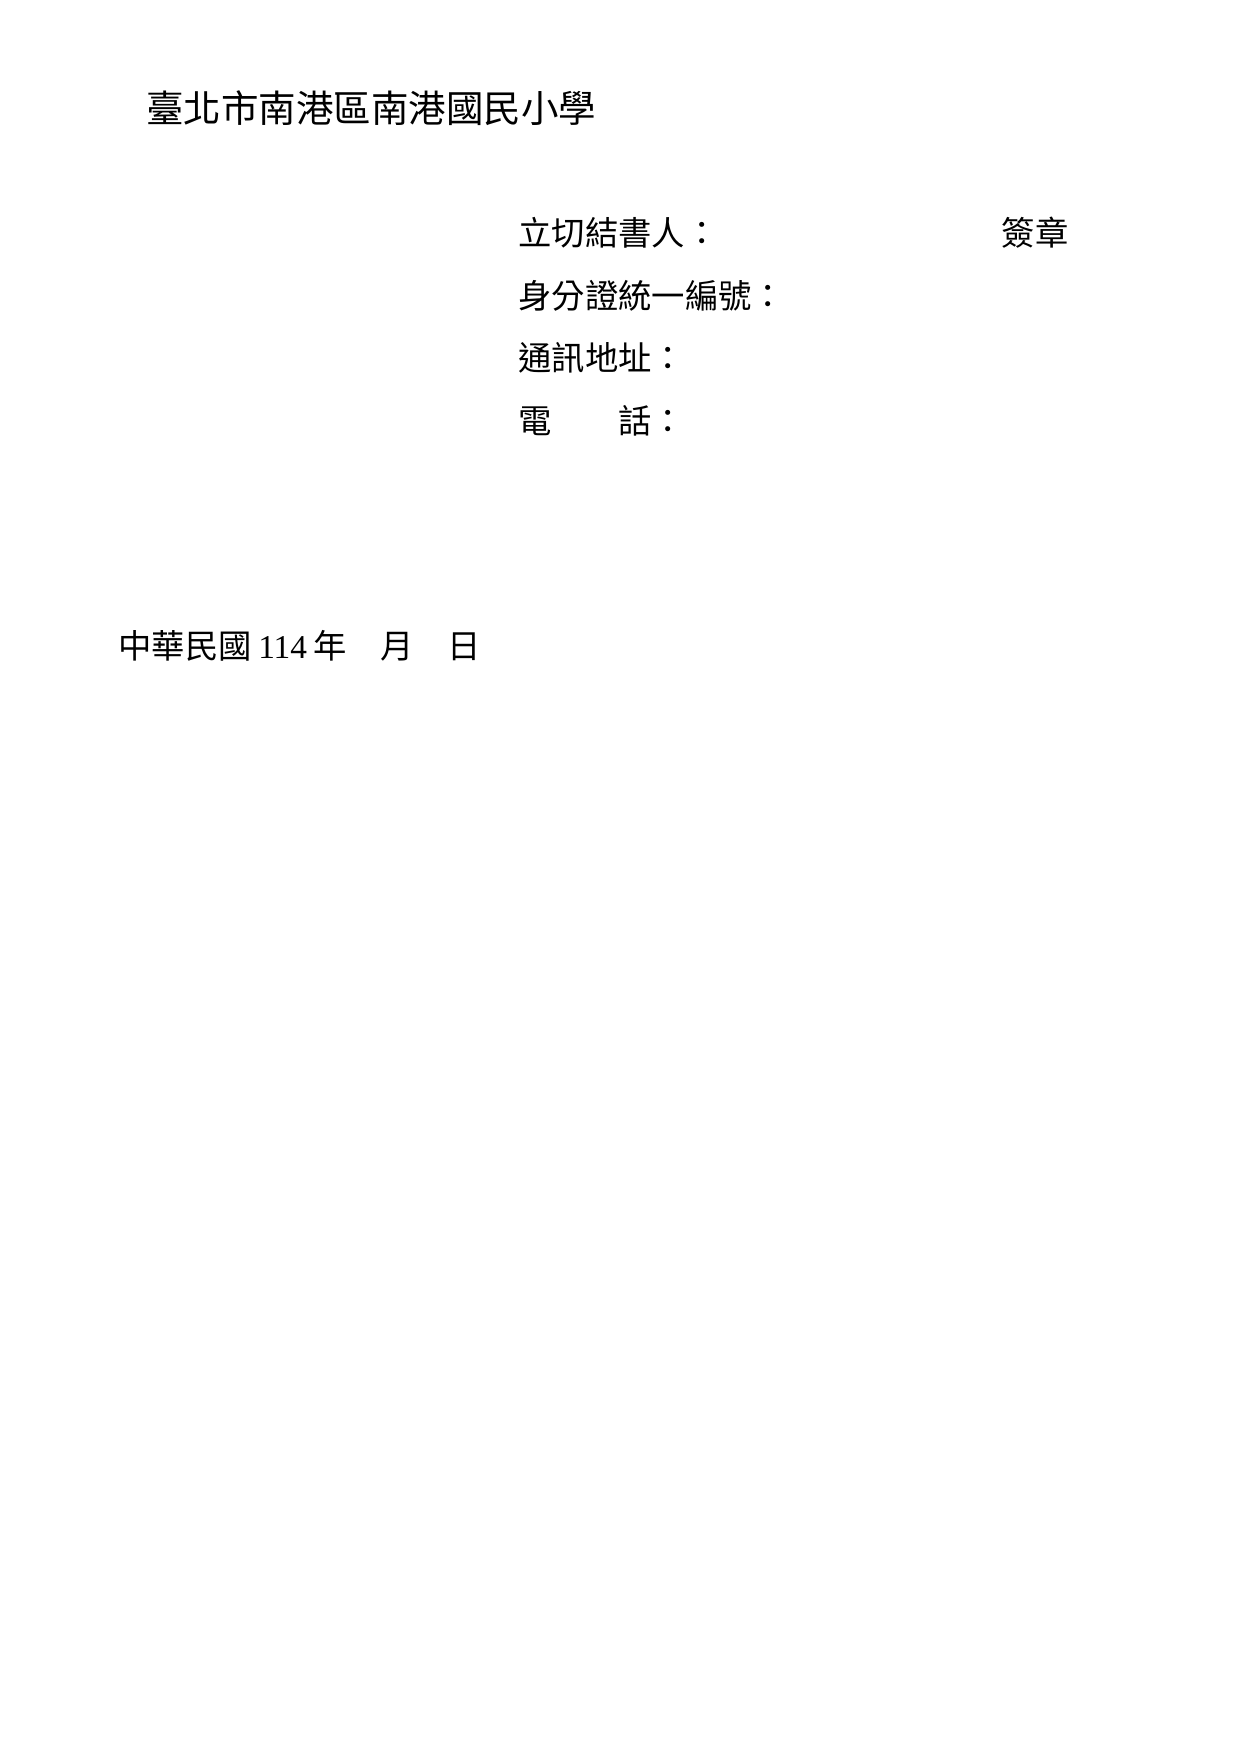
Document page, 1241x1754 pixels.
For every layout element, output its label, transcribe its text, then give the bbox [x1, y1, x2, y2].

text 臺北市南港區南港國民小學 [118, 64, 1152, 127]
text 中華民國114年 月 日 [118, 602, 1152, 664]
text 電 話： [118, 377, 1152, 439]
text 通訊地址： [118, 314, 1152, 377]
text 身分證統一編號： [118, 252, 1152, 314]
text 立切結書人： 簽章 [118, 189, 1152, 252]
